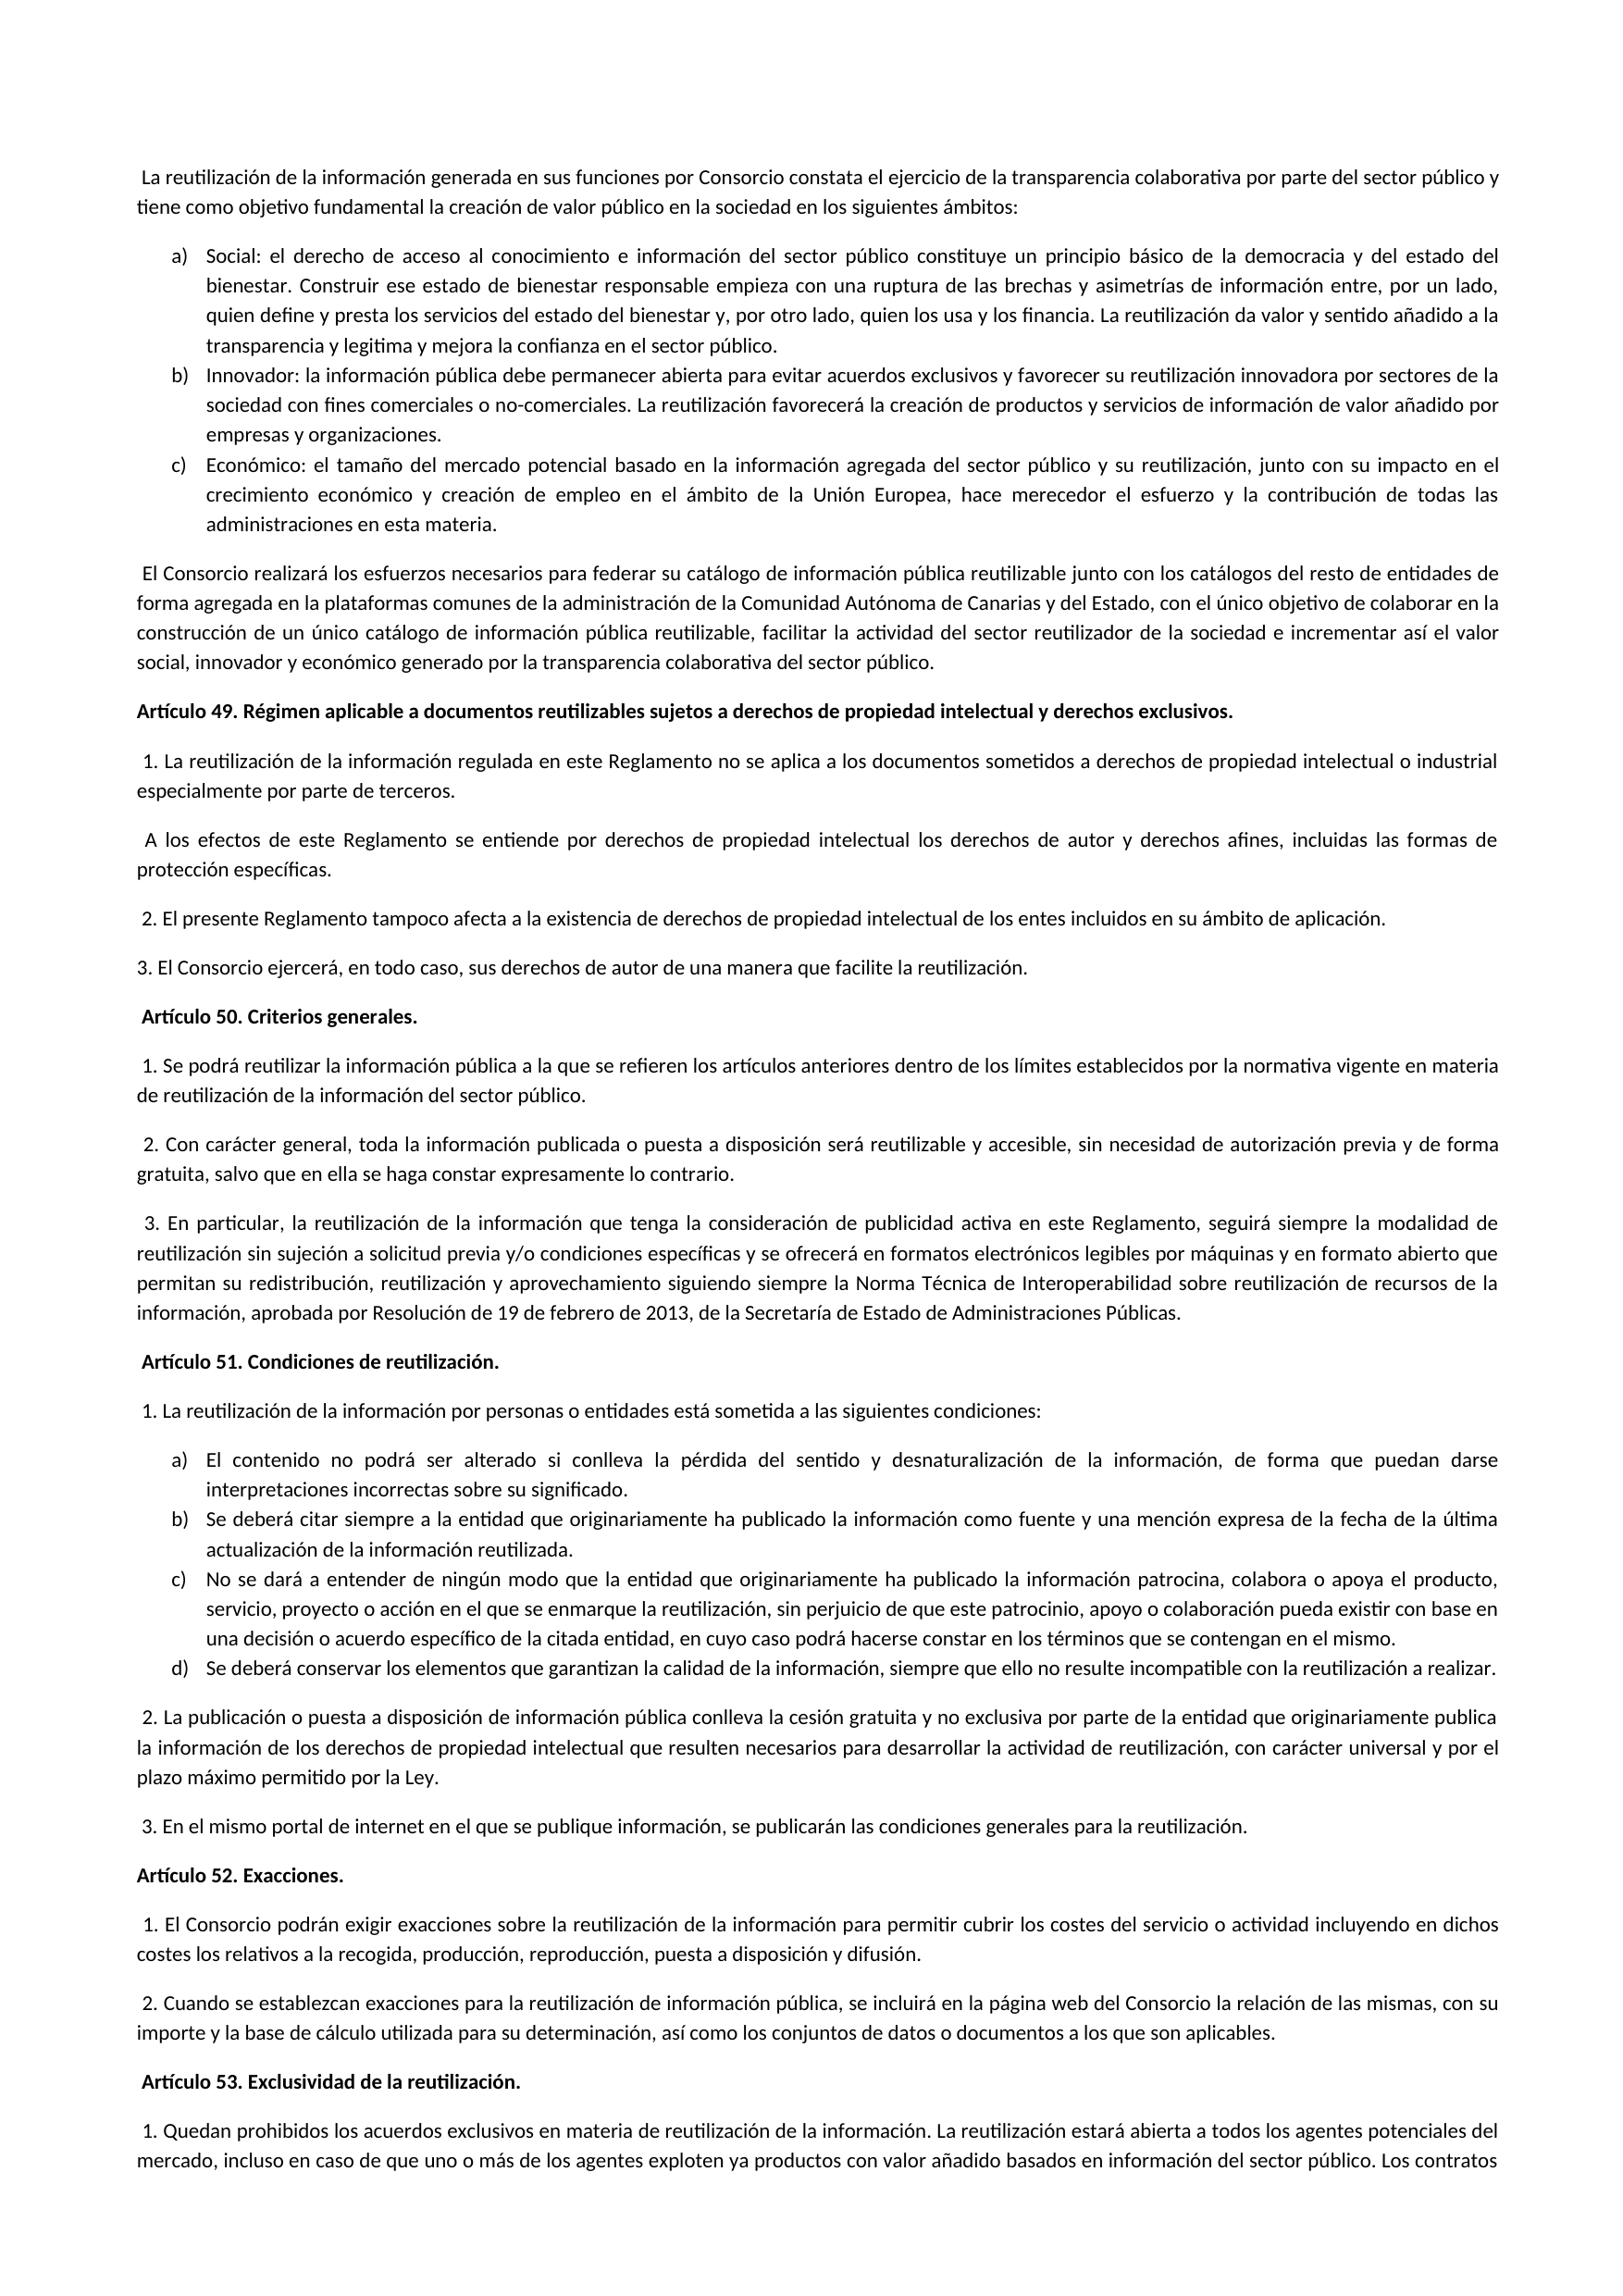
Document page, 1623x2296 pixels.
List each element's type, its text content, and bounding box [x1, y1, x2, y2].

text 1. Se podrá reutilizar la información pública a la que se refieren los artículos anteriores dentro de los límites establecidos por la normativa vigente en materia de reutilización de la información del sector público. [137, 1052, 1502, 1108]
text Artículo 50. Criterios generales. [137, 1003, 1502, 1029]
text 3. En particular, la reutilización de la información que tenga la consideración de publicidad activa en este Reglamento, seguirá siempre la modalidad de reutilización sin sujeción a solicitud previa y/o condiciones específicas y se ofrecerá en formatos electrónicos legibles por máquinas y en formato abierto que permitan su redistribución, reutilización y aprovechamiento siguiendo siempre la Norma Técnica de Interoperabilidad sobre reutilización de recursos de la información, aprobada por Resolución de 19 de febrero de 2013, de la Secretaría de Estado de Administraciones Públicas. [137, 1210, 1502, 1325]
list Económico: el tamaño del mercado potencial basado en la información agregada del sector público y su reutilización, junto con su impacto en el crecimiento económico y creación de empleo en el ámbito de la Unión Europea, hace merecedor el esfuerzo y la contribución de todas las administraciones en esta materia. [171, 452, 1502, 537]
text 3. En el mismo portal de internet en el que se publique información, se publicarán las condiciones generales para la reutilización. [137, 1813, 1502, 1839]
list Innovador: la información pública debe permanecer abierta para evitar acuerdos exclusivos y favorecer su reutilización innovadora por sectores de la sociedad con fines comerciales o no-comerciales. La reutilización favorecerá la creación de productos y servicios de información de valor añadido por empresas y organizaciones. [171, 362, 1502, 447]
list Se deberá conservar los elementos que garantizan la calidad de la información, siempre que ello no resulte incompatible con la reutilización a realizar. [171, 1655, 1502, 1681]
list No se dará a entender de ningún modo que la entidad que originariamente ha publicado la información patrocina, colabora o apoya el producto, servicio, proyecto o acción en el que se enmarque la reutilización, sin perjuicio de que este patrocinio, apoyo o colaboración pueda existir con base en una decisión o acuerdo específico de la citada entidad, en cuyo caso podrá hacerse constar en los términos que se contengan en el mismo. [171, 1566, 1502, 1651]
text 2. Cuando se establezcan exacciones para la reutilización de información pública, se incluirá en la página web del Consorcio la relación de las mismas, con su importe y la base de cálculo utilizada para su determinación, así como los conjuntos de datos o documentos a los que son aplicables. [137, 1990, 1502, 2045]
text Artículo 52. Exacciones. [137, 1862, 1502, 1888]
text 2. La publicación o puesta a disposición de información pública conlleva la cesión gratuita y no exclusiva por parte de la entidad que originariamente publica la información de los derechos de propiedad intelectual que resulten necesarios para desarrollar la actividad de reutilización, con carácter universal y por el plazo máximo permitido por la Ley. [137, 1704, 1502, 1790]
text 1. Quedan prohibidos los acuerdos exclusivos en materia de reutilización de la información. La reutilización estará abierta a todos los agentes potenciales del mercado, incluso en caso de que uno o más de los agentes exploten ya productos con valor añadido basados en información del sector público. Los contratos [137, 2117, 1502, 2173]
text A los efectos de este Reglamento se entiende por derechos de propiedad intelectual los derechos de autor y derechos afines, incluidas las formas de protección específicas. [137, 826, 1502, 882]
text 2. Con carácter general, toda la información publicada o puesta a disposición será reutilizable y accesible, sin necesidad de autorización previa y de forma gratuita, salvo que en ella se haga constar expresamente lo contrario. [137, 1131, 1502, 1186]
text La reutilización de la información generada en sus funciones por Consorcio constata el ejercicio de la transparencia colaborativa por parte del sector público y tiene como objetivo fundamental la creación de valor público en la sociedad en los siguientes ámbitos: [137, 164, 1502, 219]
text 1. La reutilización de la información por personas o entidades está sometida a las siguientes condiciones: [137, 1397, 1502, 1423]
list Se deberá citar siempre a la entidad que originariamente ha publicado la información como fuente y una mención expresa de la fecha de la última actualización de la información reutilizada. [171, 1506, 1502, 1562]
text Artículo 49. Régimen aplicable a documentos reutilizables sujetos a derechos de propiedad intelectual y derechos exclusivos. [137, 698, 1502, 725]
text 2. El presente Reglamento tampoco afecta a la existencia de derechos de propiedad intelectual de los entes incluidos en su ámbito de aplicación. [137, 905, 1502, 931]
text Artículo 53. Exclusividad de la reutilización. [137, 2068, 1502, 2094]
text El Consorcio realizará los esfuerzos necesarios para federar su catálogo de información pública reutilizable junto con los catálogos del resto de entidades de forma agregada en la plataformas comunes de la administración de la Comunidad Autónoma de Canarias y del Estado, con el único objetivo de colaborar en la construcción de un único catálogo de información pública reutilizable, facilitar la actividad del sector reutilizador de la sociedad e incrementar así el valor social, innovador y económico generado por la transparencia colaborativa del sector público. [137, 560, 1502, 675]
text Artículo 51. Condiciones de reutilización. [137, 1348, 1502, 1374]
text 1. La reutilización de la información regulada en este Reglamento no se aplica a los documentos sometidos a derechos de propiedad intelectual o industrial especialmente por parte de terceros. [137, 748, 1502, 803]
text 1. El Consorcio podrán exigir exacciones sobre la reutilización de la información para permitir cubrir los costes del servicio o actividad incluyendo en dichos costes los relativos a la recogida, producción, reproducción, puesta a disposición y difusión. [137, 1911, 1502, 1967]
text 3. El Consorcio ejercerá, en todo caso, sus derechos de autor de una manera que facilite la reutilización. [137, 954, 1502, 980]
list El contenido no podrá ser alterado si conlleva la pérdida del sentido y desnaturalización de la información, de forma que puedan darse interpretaciones incorrectas sobre su significado. [171, 1446, 1502, 1502]
list Social: el derecho de acceso al conocimiento e información del sector público constituye un principio básico de la democracia y del estado del bienestar. Construir ese estado de bienestar responsable empieza con una ruptura de las brechas y asimetrías de información entre, por un lado, quien define y presta los servicios del estado del bienestar y, por otro lado, quien los usa y los financia. La reutilización da valor y sentido añadido a la transparencia y legitima y mejora la confianza en el sector público. [171, 242, 1502, 358]
